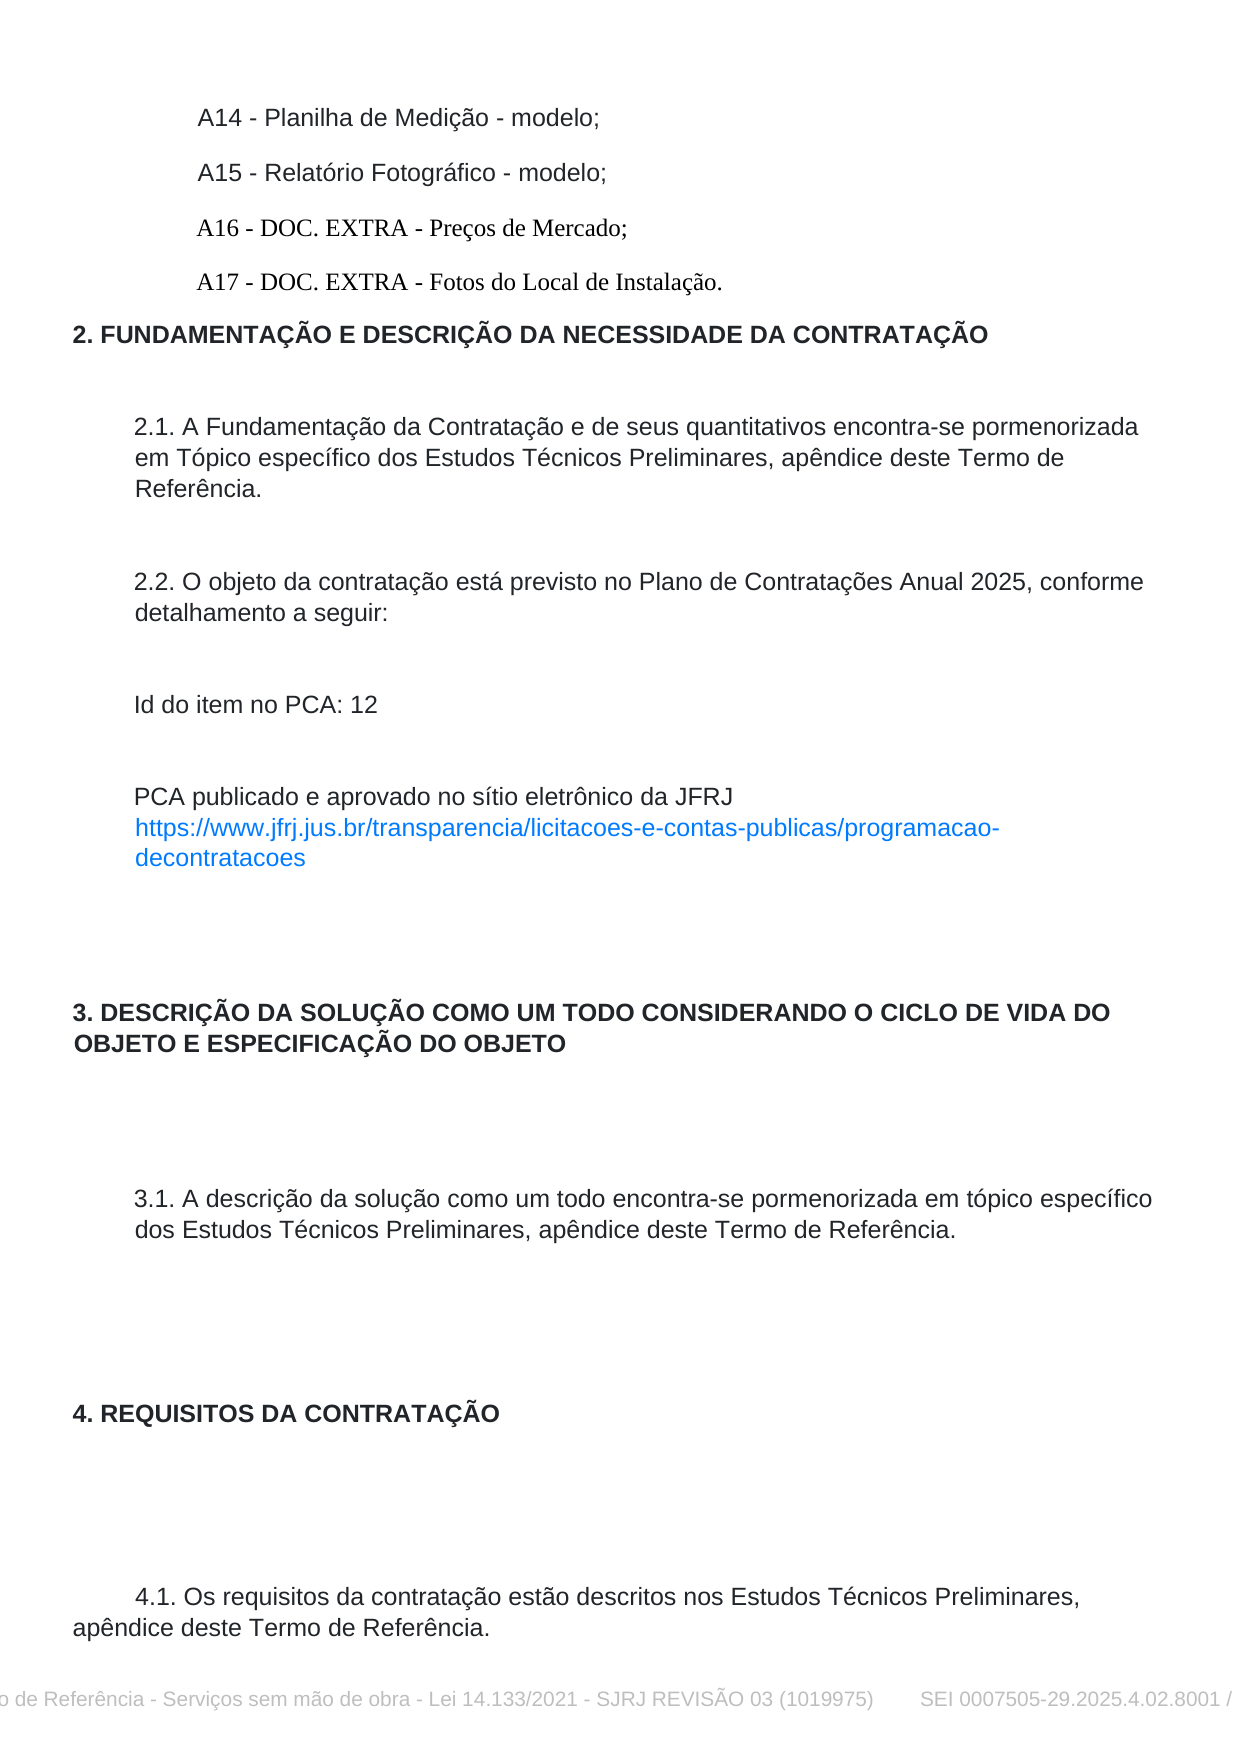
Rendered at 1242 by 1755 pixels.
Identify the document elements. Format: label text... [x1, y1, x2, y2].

text A14 - Planilha de Medição - modelo; [197, 103, 1167, 132]
text https://www.jfrj.jus.br/transparencia/licitacoes-e-contas-publicas/programacao-decontratacoes [135, 813, 1168, 872]
text 2.1. A Fundamentação da Contratação e de seus quantitativos encontra-se pormenorizada em Tópico específico dos Estudos Técnicos Preliminares, apêndice deste Termo de Referência. [133, 412, 1167, 503]
text A15 - Relatório Fotográfico - modelo; [197, 158, 1167, 187]
text A16 - DOC. EXTRA - Preços de Mercado; [196, 213, 1168, 242]
subtitle 4. REQUISITOS DA CONTRATAÇÃO [72, 1399, 1168, 1427]
subtitle 2. FUNDAMENTAÇÃO E DESCRIÇÃO DA NECESSIDADE DA CONTRATAÇÃO [72, 320, 1168, 348]
text Id do item no PCA: 12 [133, 690, 1167, 719]
subtitle 3. DESCRIÇÃO DA SOLUÇÃO COMO UM TODO CONSIDERANDO O CICLO DE VIDA DO OBJETO E ESPECIFICAÇÃO DO OBJETO [72, 998, 1168, 1058]
text 3.1. A descrição da solução como um todo encontra-se pormenorizada em tópico específico dos Estudos Técnicos Preliminares, apêndice deste Termo de Referência. [133, 1184, 1167, 1244]
text PCA publicado e aprovado no sítio eletrônico da JFRJ [133, 782, 1167, 811]
text A17 - DOC. EXTRA - Fotos do Local de Instalação. [196, 267, 1168, 295]
text 4.1. Os requisitos da contratação estão descritos nos Estudos Técnicos Preliminares, apêndice deste Termo de Referência. [72, 1582, 1167, 1642]
text 2.2. O objeto da contratação está previsto no Plano de Contratações Anual 2025, conforme detalhamento a seguir: [133, 566, 1167, 626]
